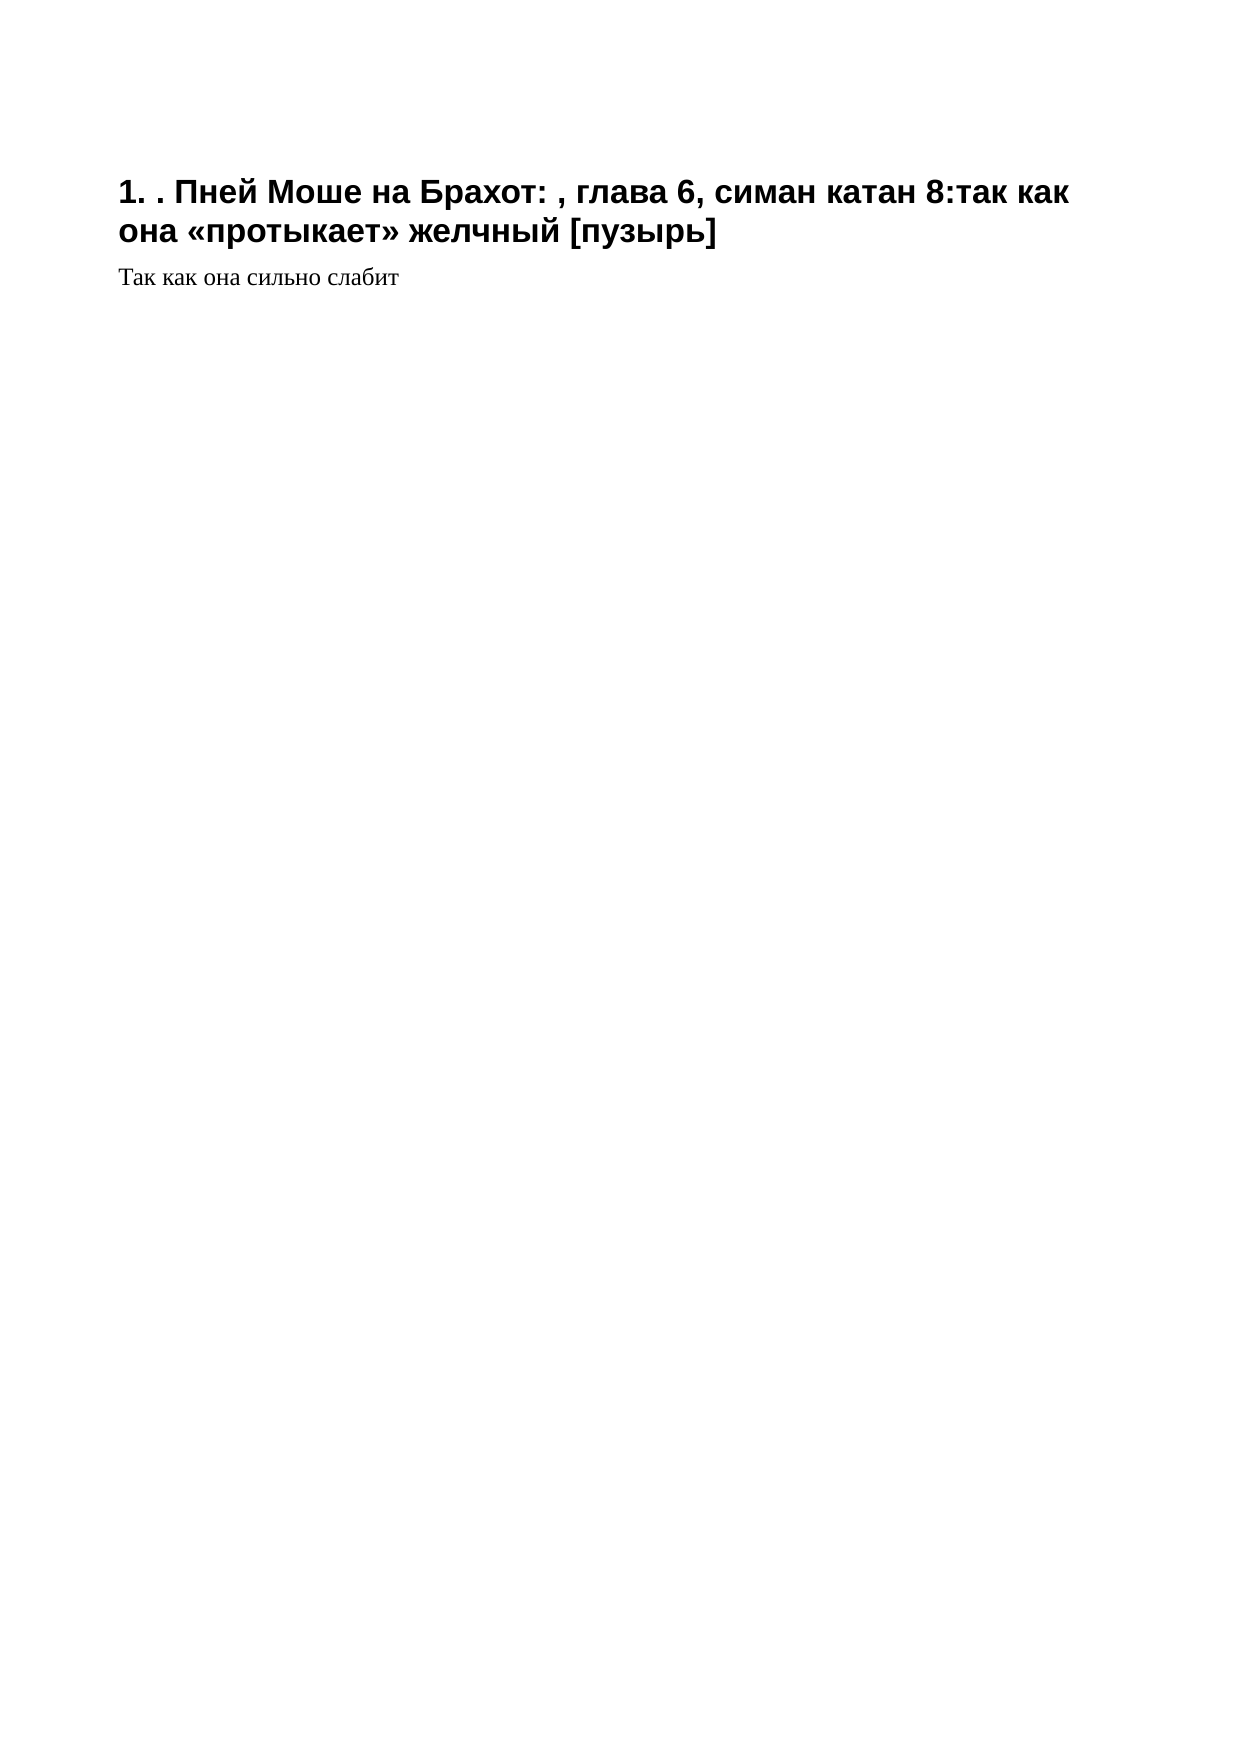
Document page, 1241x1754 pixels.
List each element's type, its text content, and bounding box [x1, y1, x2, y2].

subtitle . Пней Моше на Брахот: , глава 6, симан катан 8:так как она «протыкает» желчный [пузырь] [118, 147, 1122, 176]
text Так как она сильно слабит [118, 176, 1122, 204]
